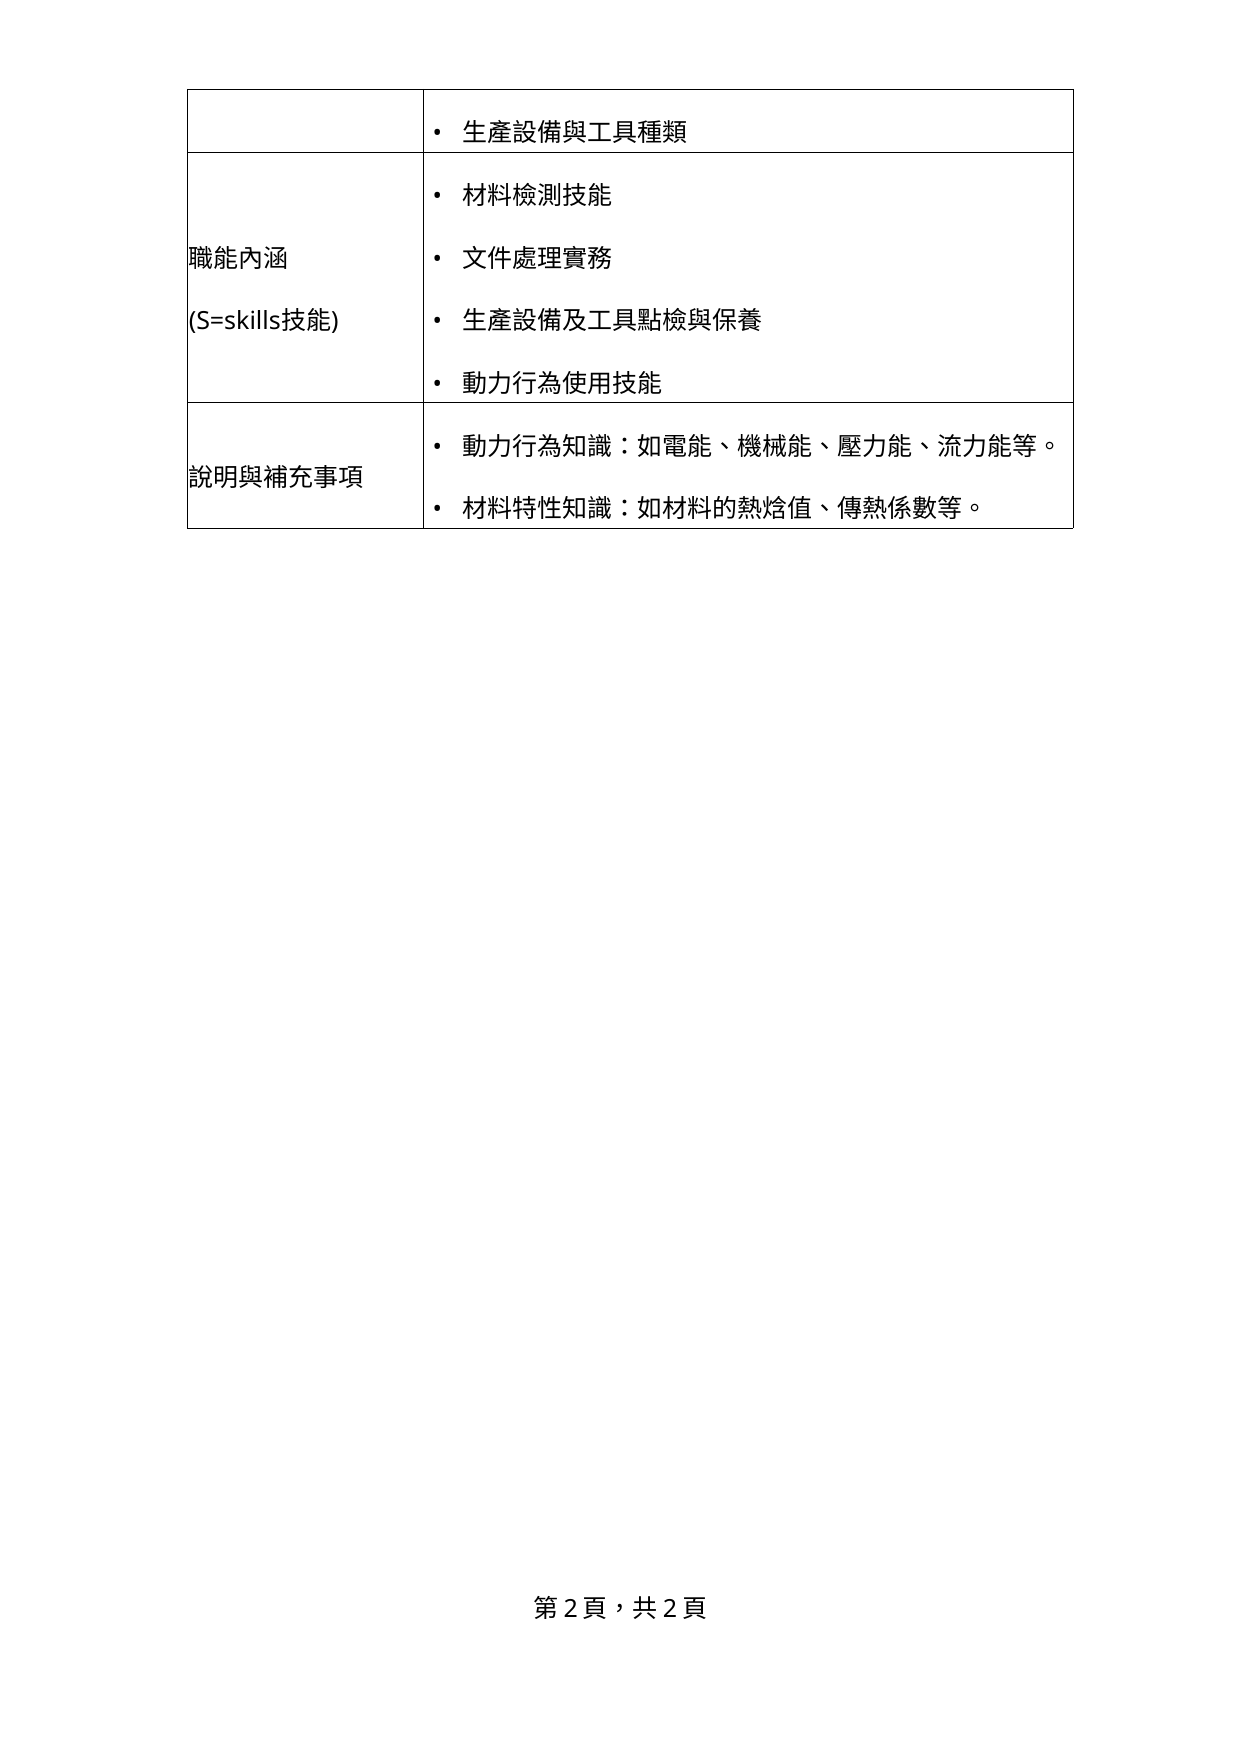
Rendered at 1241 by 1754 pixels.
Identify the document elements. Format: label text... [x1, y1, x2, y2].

table_cell 動力行為知識 材料特性知識 能源型態與種類 熱傳導概論 各種安規認證知識 生產設備與工具種類 [424, 90, 1073, 152]
table_cell 職能內涵 (S=skills技能) [188, 153, 423, 402]
table_cell 材料檢測技能 文件處理實務 生產設備及工具點檢與保養 動力行為使用技能 [424, 153, 1073, 402]
table_cell [188, 90, 423, 152]
table_cell 說明與補充事項 [188, 403, 423, 528]
table_cell 動力行為知識：如電能、機械能、壓力能、流力能等。 材料特性知識：如材料的熱焓值、傳熱係數等。 [424, 403, 1073, 528]
